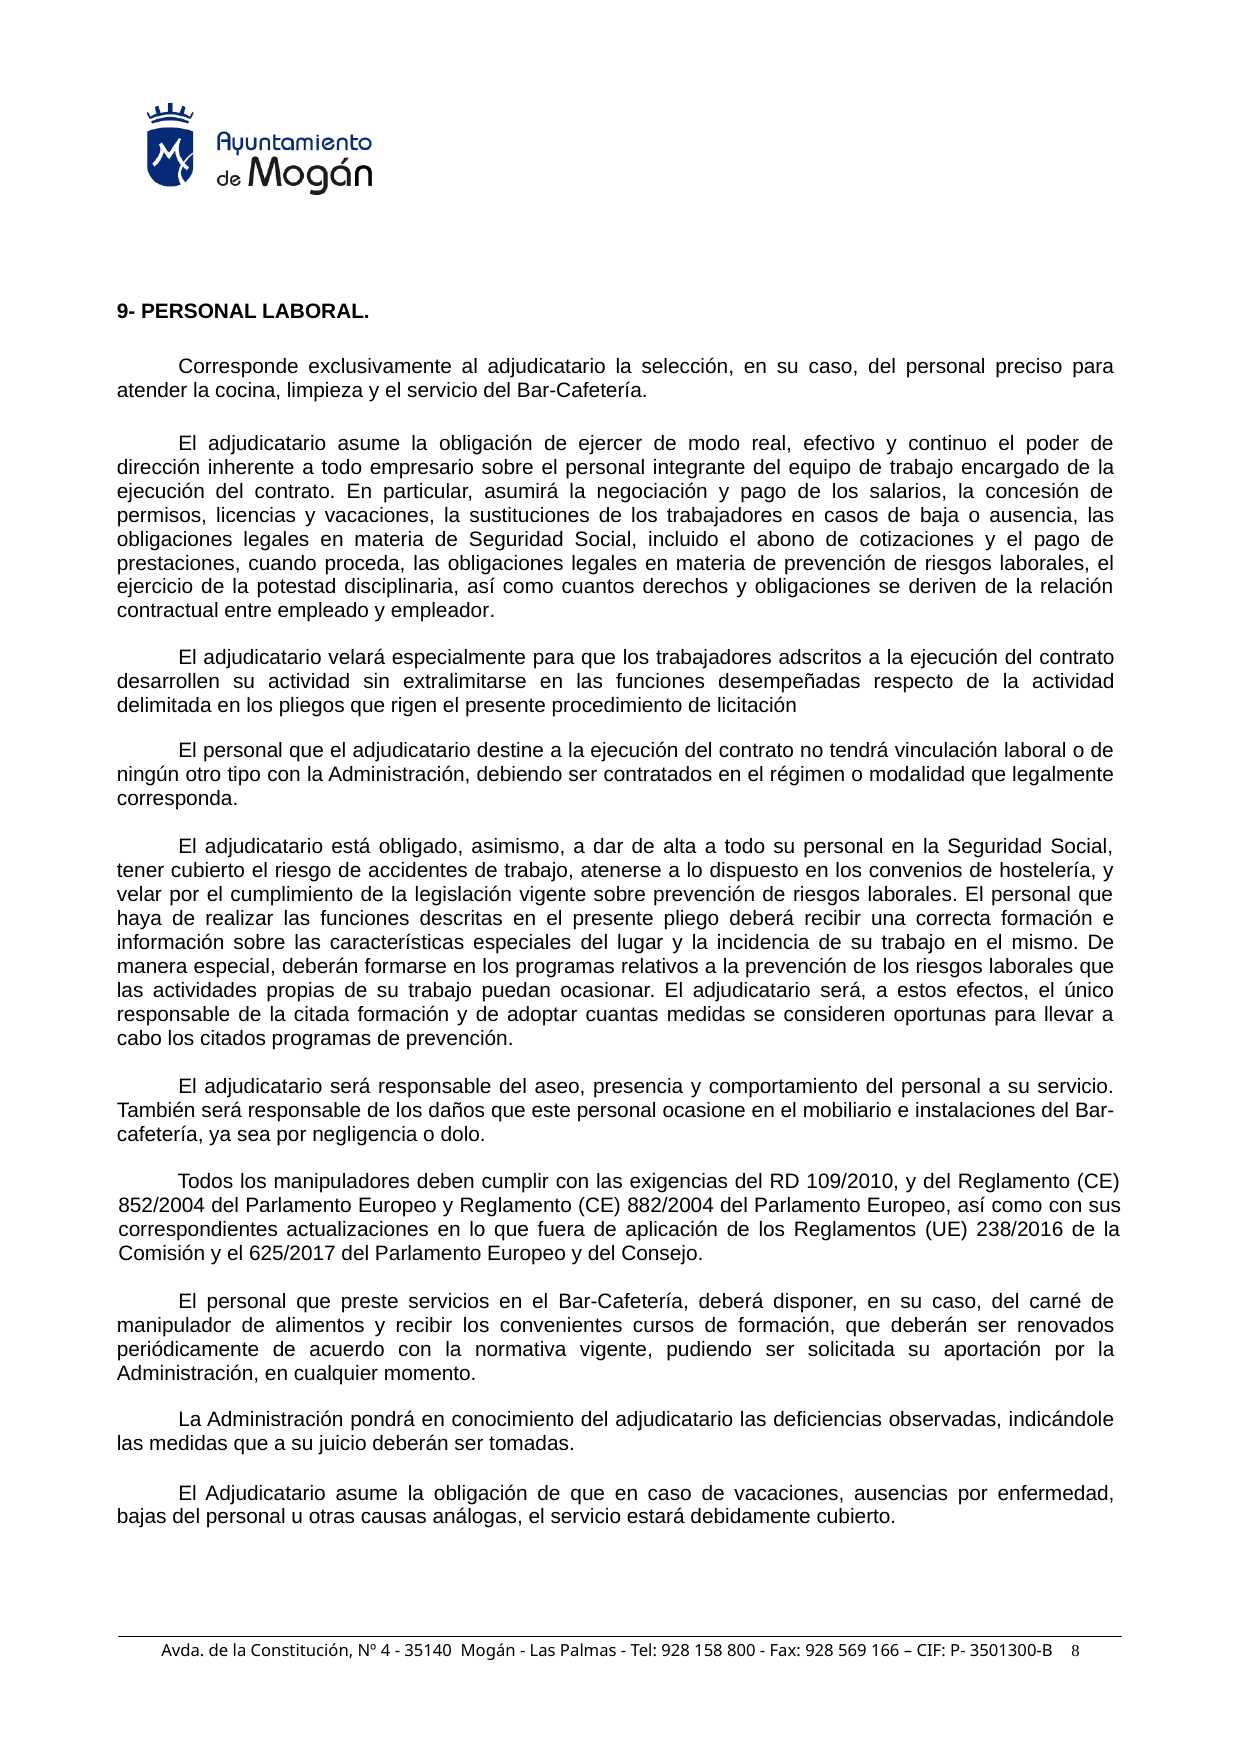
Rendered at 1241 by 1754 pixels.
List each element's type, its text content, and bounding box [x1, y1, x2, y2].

text El Adjudicatario asume la obligación de que en caso de vacaciones, ausencias por enfermedad, bajas del personal u otras causas análogas, el servicio estará debidamente cubierto. [117, 1480, 1115, 1528]
text Corresponde exclusivamente al adjudicatario la selección, en su caso, del personal preciso para atender la cocina, limpieza y el servicio del Bar-Cafetería. [117, 353, 1115, 401]
text El adjudicatario está obligado, asimismo, a dar de alta a todo su personal en la Seguridad Social, tener cubierto el riesgo de accidentes de trabajo, atenerse a lo dispuesto en los convenios de hostelería, y velar por el cumplimiento de la legislación vigente sobre prevención de riesgos laborales. El personal que haya de realizar las funciones descritas en el presente pliego deberá recibir una correcta formación e información sobre las características especiales del lugar y la incidencia de su trabajo en el mismo. De manera especial, deberán formarse en los programas relativos a la prevención de los riesgos laborales que las actividades propias de su trabajo puedan ocasionar. El adjudicatario será, a estos efectos, el único responsable de la citada formación y de adoptar cuantas medidas se consideren oportunas para llevar a cabo los citados programas de prevención. [117, 834, 1115, 1049]
text Todos los manipuladores deben cumplir con las exigencias del RD 109/2010, y del Reglamento (CE) 852/2004 del Parlamento Europeo y Reglamento (CE) 882/2004 del Parlamento Europeo, así como con sus correspondientes actualizaciones en lo que fuera de aplicación de los Reglamentos (UE) 238/2016 de la Comisión y el 625/2017 del Parlamento Europeo y del Consejo. [118, 1169, 1122, 1265]
text 9- PERSONAL LABORAL. [117, 299, 1122, 323]
text El personal que preste servicios en el Bar-Cafetería, deberá disponer, en su caso, del carné de manipulador de alimentos y recibir los convenientes cursos de formación, que deberán ser renovados periódicamente de acuerdo con la normativa vigente, pudiendo ser solicitada su aportación por la Administración, en cualquier momento. [117, 1289, 1115, 1385]
text La Administración pondrá en conocimiento del adjudicatario las deficiencias observadas, indicándole las medidas que a su juicio deberán ser tomadas. [117, 1407, 1115, 1455]
text El personal que el adjudicatario destine a la ejecución del contrato no tendrá vinculación laboral o de ningún otro tipo con la Administración, debiendo ser contratados en el régimen o modalidad que legalmente corresponda. [117, 738, 1115, 810]
text El adjudicatario será responsable del aseo, presencia y comportamiento del personal a su servicio. También será responsable de los daños que este personal ocasione en el mobiliario e instalaciones del Bar-cafetería, ya sea por negligencia o dolo. [117, 1073, 1115, 1145]
picture [132, 81, 388, 213]
text El adjudicatario velará especialmente para que los trabajadores adscritos a la ejecución del contrato desarrollen su actividad sin extralimitarse en las funciones desempeñadas respecto de la actividad delimitada en los pliegos que rigen el presente procedimiento de licitación [117, 644, 1115, 716]
text El adjudicatario asume la obligación de ejercer de modo real, efectivo y continuo el poder de dirección inherente a todo empresario sobre el personal integrante del equipo de trabajo encargado de la ejecución del contrato. En particular, asumirá la negociación y pago de los salarios, la concesión de permisos, licencias y vacaciones, la sustituciones de los trabajadores en casos de baja o ausencia, las obligaciones legales en materia de Seguridad Social, incluido el abono de cotizaciones y el pago de prestaciones, cuando proceda, las obligaciones legales en materia de prevención de riesgos laborales, el ejercicio de la potestad disciplinaria, así como cuantos derechos y obligaciones se deriven de la relación contractual entre empleado y empleador. [117, 431, 1115, 622]
